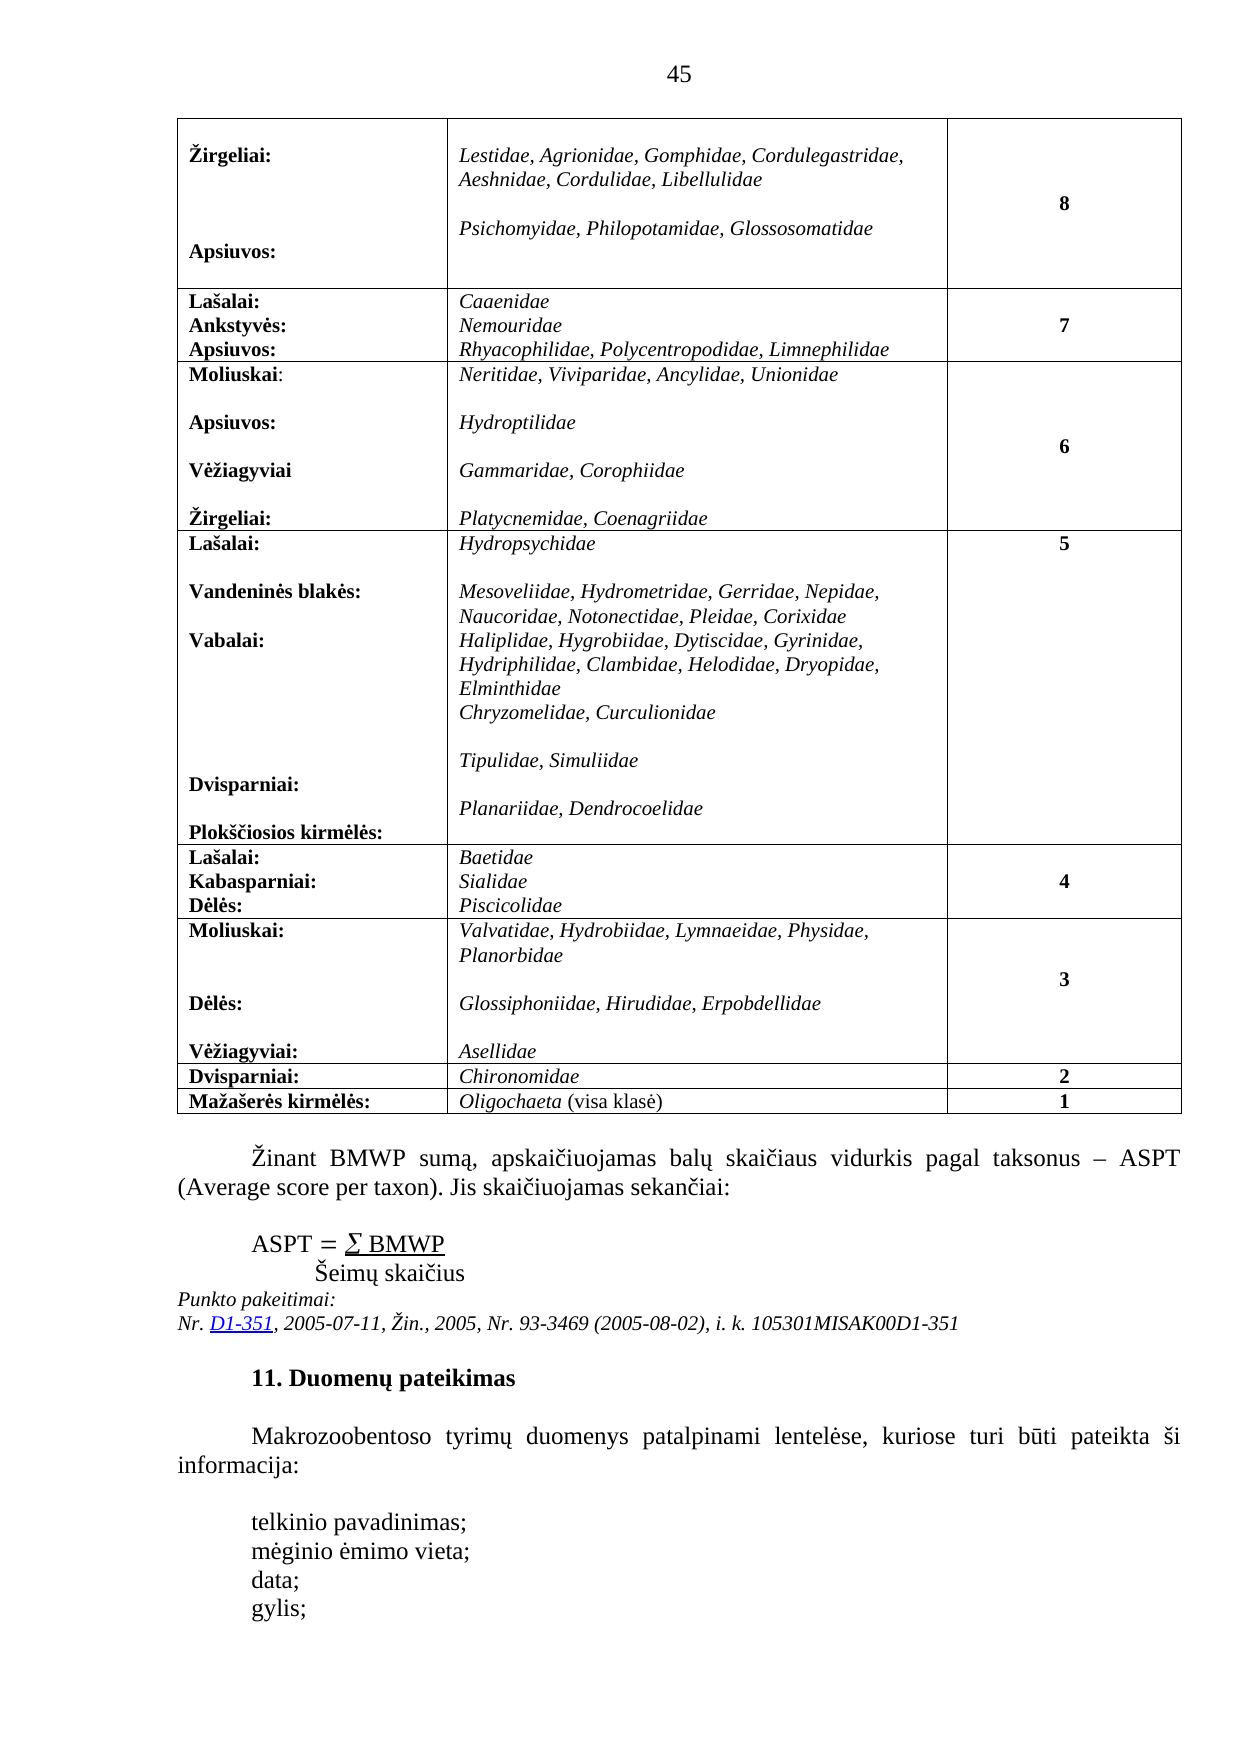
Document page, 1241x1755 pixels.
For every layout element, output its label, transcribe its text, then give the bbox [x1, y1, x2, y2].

table_cell Lestidae, Agrionidae, Gomphidae, Cordulegastridae, Aeshnidae, Cordulidae, Libellulidae Psichomyidae, Philopotamidae, Glossosomatidae [448, 119, 947, 288]
table_cell 8 [948, 119, 1181, 288]
text Žinant BMWP sumą, apskaičiuojamas balų skaičiaus vidurkis pagal taksonus – ASPT (Average score per taxon). Jis skaičiuojamas sekančiai: [177, 1143, 1181, 1200]
table_cell Hydropsychidae Mesoveliidae, Hydrometridae, Gerridae, Nepidae, Naucoridae, Notonectidae, Pleidae, Corixidae Haliplidae, Hygrobiidae, Dytiscidae, Gyrinidae, Hydriphilidae, Clambidae, Helodidae, Dryopidae, Elminthidae Chryzomelidae, Curculionidae Tipulidae, Simuliidae Planariidae, Dendrocoelidae [448, 531, 947, 844]
table_cell 6 [948, 362, 1181, 530]
text telkinio pavadinimas; [177, 1507, 1181, 1536]
table_cell 2 [948, 1064, 1181, 1088]
text Makrozoobentoso tyrimų duomenys patalpinami lentelėse, kuriose turi būti pateikta ši informacija: [177, 1421, 1181, 1478]
table_cell Moliuskai: Apsiuvos: Vėžiagyviai Žirgeliai: [178, 362, 447, 530]
table_cell Chironomidae [448, 1064, 947, 1088]
table_cell Lašalai: Ankstyvės: Apsiuvos: [178, 289, 447, 361]
text mėginio ėmimo vieta; [177, 1536, 1181, 1565]
text Nr. D1-351, 2005-07-11, Žin., 2005, Nr. 93-3469 (2005-08-02), i. k. 105301MISAK00D1-351 [177, 1311, 1181, 1335]
table_cell Moliuskai: Dėlės: Vėžiagyviai: [178, 919, 447, 1063]
text ASPT = å BMWP [177, 1229, 1181, 1258]
text Šeimų skaičius [177, 1258, 1181, 1287]
table_cell 4 [948, 845, 1181, 917]
text 11. Duomenų pateikimas [177, 1363, 1181, 1392]
table_cell 1 [948, 1089, 1181, 1113]
table_cell Neritidae, Viviparidae, Ancylidae, Unionidae Hydroptilidae Gammaridae, Corophiidae Platycnemidae, Coenagriidae [448, 362, 947, 530]
table_cell 3 [948, 919, 1181, 1063]
table_cell Baetidae Sialidae Piscicolidae [448, 845, 947, 917]
table_cell Lašalai: Vandeninės blakės: Vabalai: Dvisparniai: Plokščiosios kirmėlės: [178, 531, 447, 844]
table_cell Oligochaeta (visa klasė) [448, 1089, 947, 1113]
text gylis; [177, 1593, 1181, 1622]
table_cell Dvisparniai: [178, 1064, 447, 1088]
text Punkto pakeitimai: [177, 1287, 1181, 1311]
table_cell 7 [948, 289, 1181, 361]
table_cell Mažašerės kirmėlės: [178, 1089, 447, 1113]
table_cell Valvatidae, Hydrobiidae, Lymnaeidae, Physidae, Planorbidae Glossiphoniidae, Hirudidae, Erpobdellidae Asellidae [448, 919, 947, 1063]
table_cell 5 [948, 531, 1181, 844]
table_cell Caaenidae Nemouridae Rhyacophilidae, Polycentropodidae, Limnephilidae [448, 289, 947, 361]
table_cell Lašalai: Kabasparniai: Dėlės: [178, 845, 447, 917]
text data; [177, 1565, 1181, 1593]
table_cell Žirgeliai: Apsiuvos: [178, 119, 447, 288]
